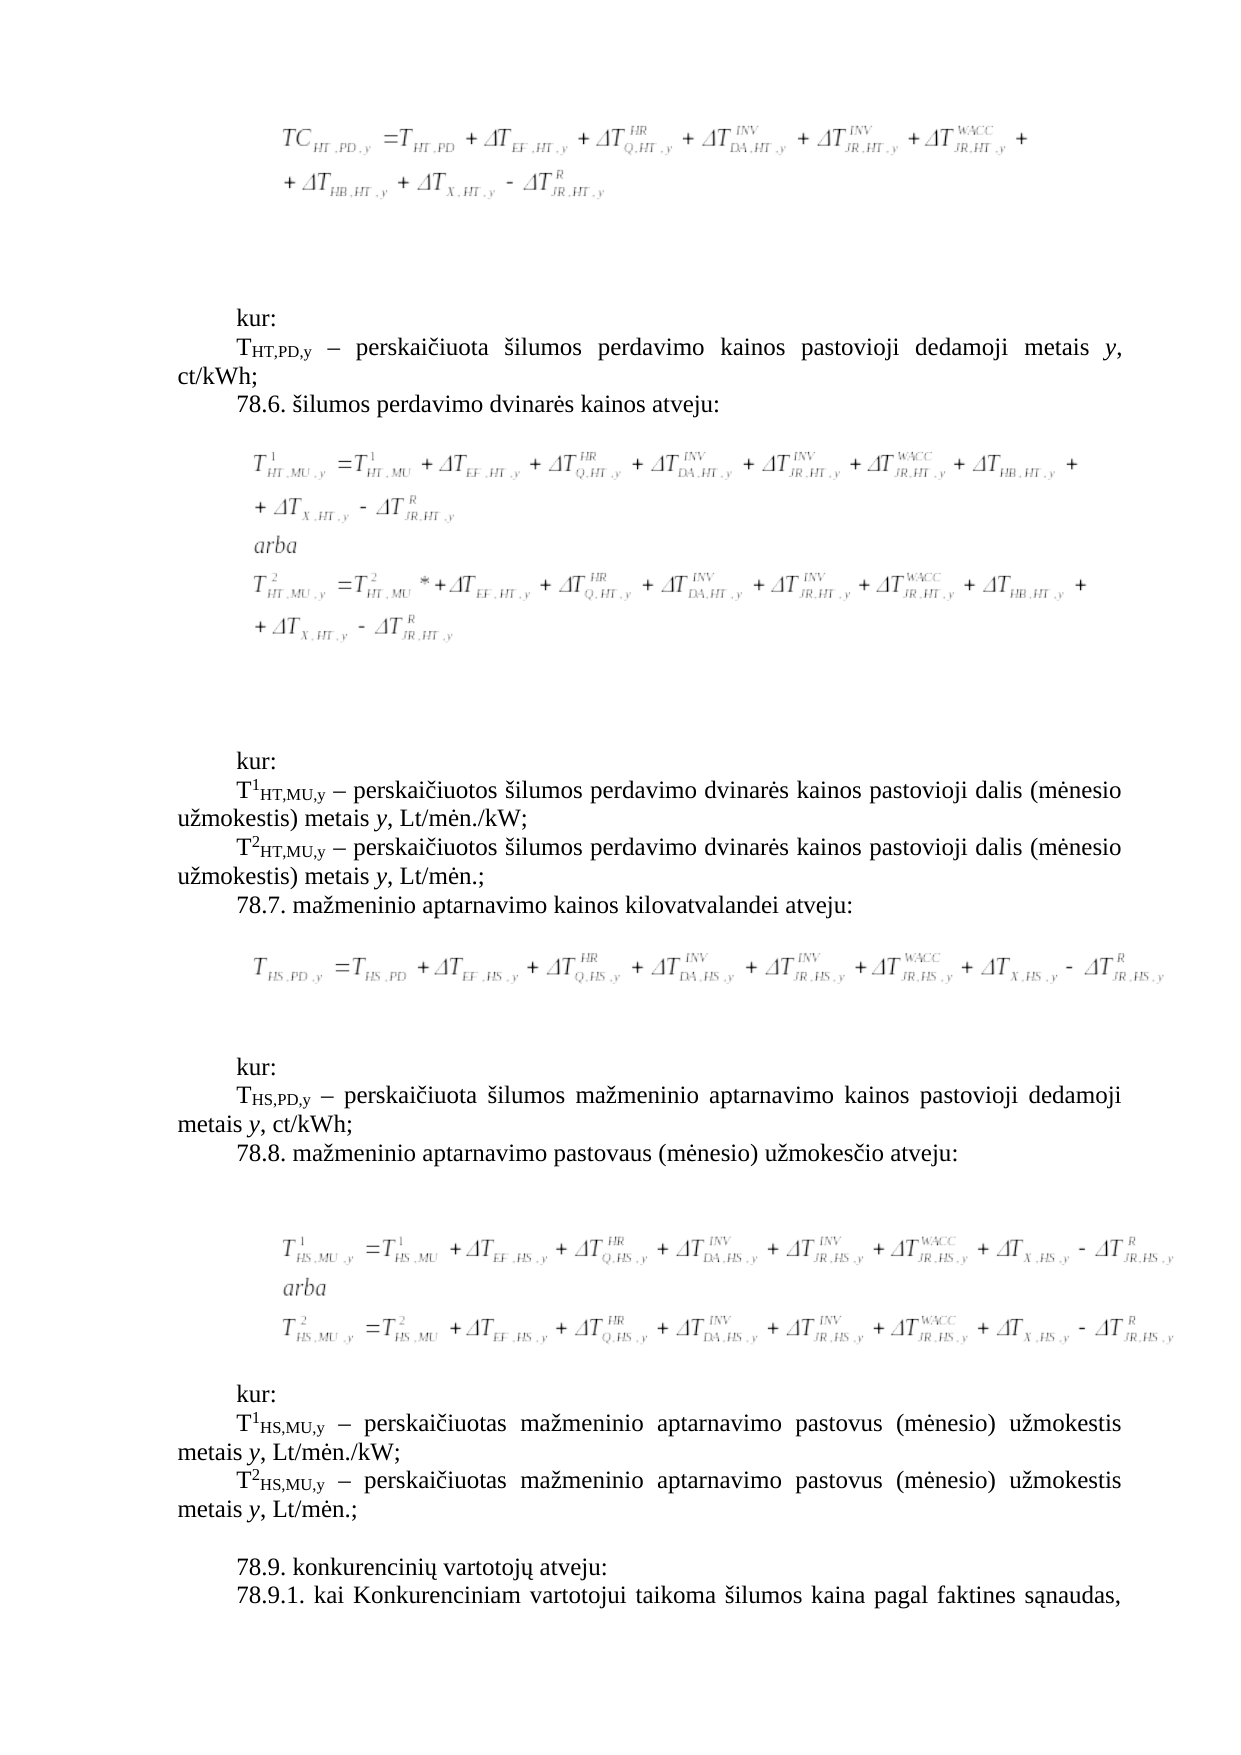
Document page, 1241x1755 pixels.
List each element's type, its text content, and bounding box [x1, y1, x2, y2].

text kur: [177, 1379, 1122, 1408]
text THS,PD,y – perskaičiuota šilumos mažmeninio aptarnavimo kainos pastovioji dedamoji metais y, ct/kWh; [177, 1080, 1122, 1138]
text T1HS,MU,y – perskaičiuotas mažmeninio aptarnavimo pastovus (mėnesio) užmokestis metais y, Lt/mėn./kW; [177, 1408, 1122, 1465]
text 78.8. mažmeninio aptarnavimo pastovaus (mėnesio) užmokesčio atveju: [177, 1138, 1122, 1167]
text kur: [177, 1052, 1122, 1080]
text 78.6. šilumos perdavimo dvinarės kainos atveju: [177, 389, 1122, 418]
text THT,PD,y – perskaičiuota šilumos perdavimo kainos pastovioji dedamoji metais y, ct/kWh; [177, 332, 1122, 389]
text T2HT,MU,y – perskaičiuotos šilumos perdavimo dvinarės kainos pastovioji dalis (mėnesio užmokestis) metais y, Lt/mėn.; [177, 832, 1122, 890]
text kur: [177, 269, 1122, 332]
text T1HT,MU,y – perskaičiuotos šilumos perdavimo dvinarės kainos pastovioji dalis (mėnesio užmokestis) metais y, Lt/mėn./kW; [177, 775, 1122, 832]
text 78.9.1. kai Konkurenciniam vartotojui taikoma šilumos kaina pagal faktines sąnaudas, [177, 1580, 1122, 1609]
text 78.7. mažmeninio aptarnavimo kainos kilovatvalandei atveju: [177, 890, 1122, 918]
text 78.9. konkurencinių vartotojų atveju: [177, 1552, 1122, 1580]
text T2HS,MU,y – perskaičiuotas mažmeninio aptarnavimo pastovus (mėnesio) užmokestis metais y, Lt/mėn.; [177, 1465, 1122, 1523]
text kur: [177, 711, 1122, 775]
